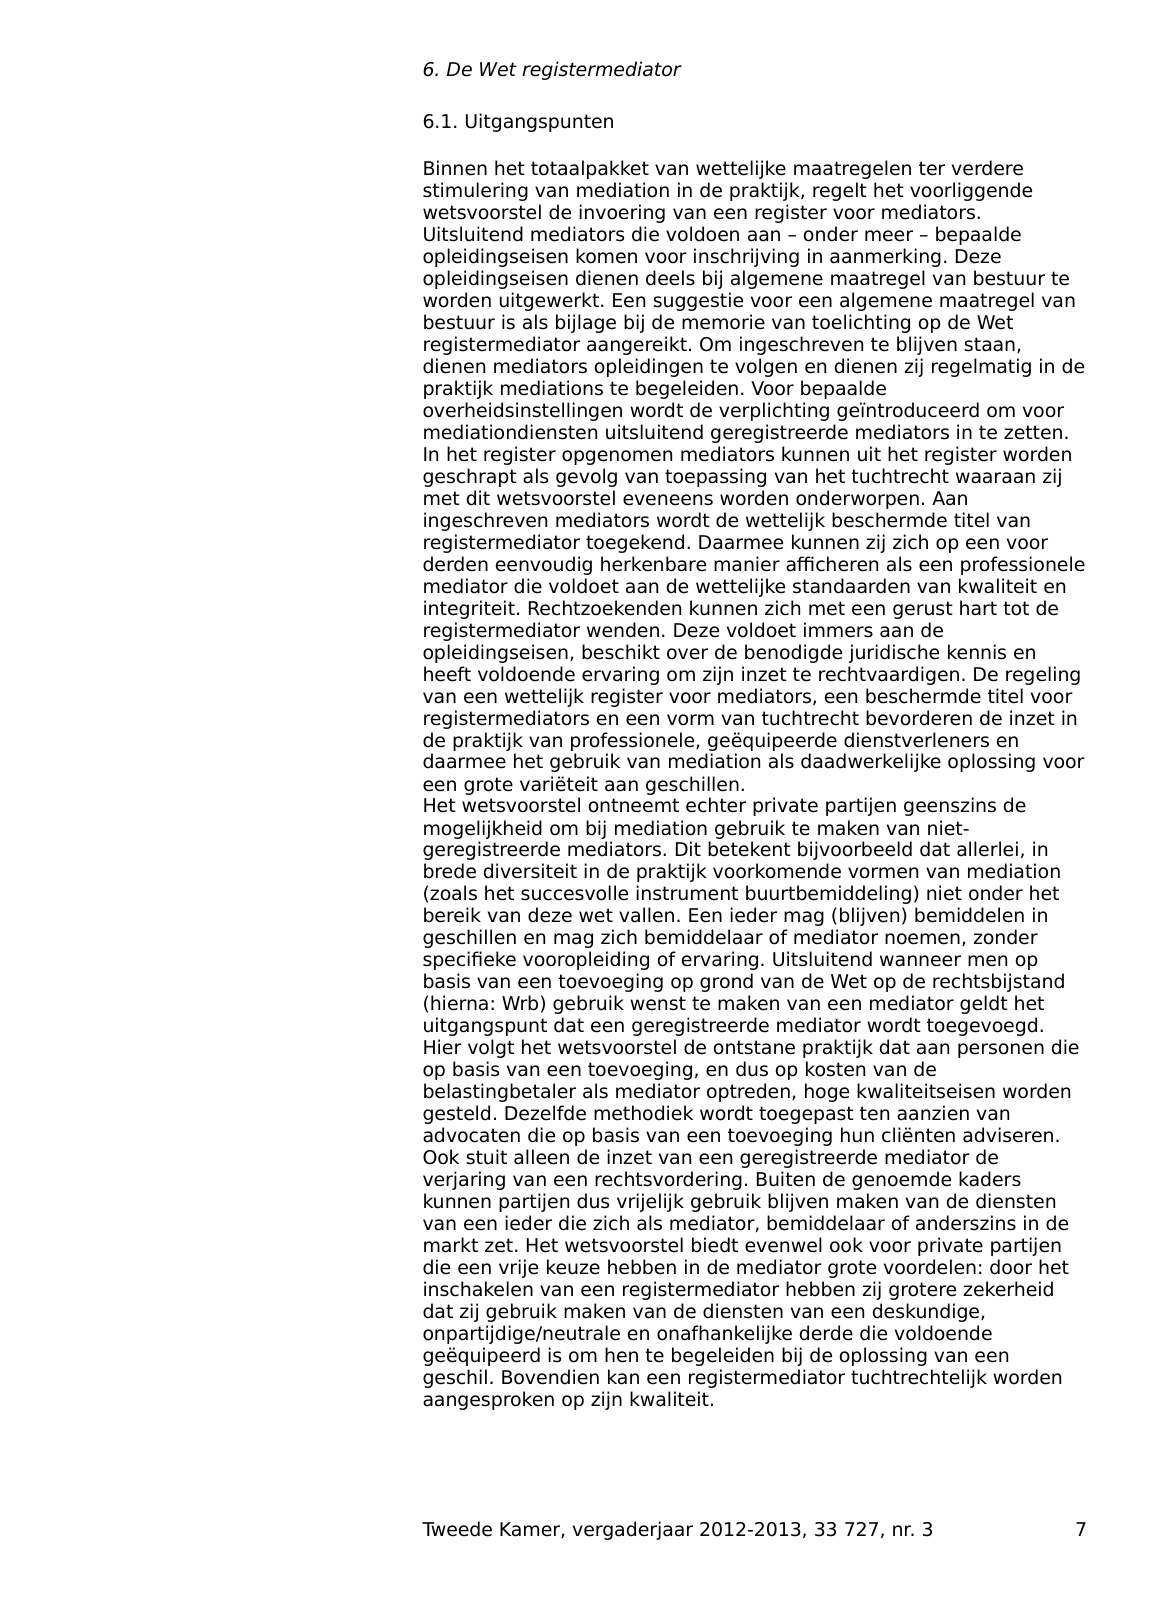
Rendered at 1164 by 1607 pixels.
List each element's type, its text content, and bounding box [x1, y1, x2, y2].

text Binnen het totaalpakket van wettelijke maatregelen ter verdere stimulering van mediation in de praktijk, regelt het voorliggende wetsvoorstel de invoering van een register voor mediators. Uitsluitend mediators die voldoen aan – onder meer – bepaalde opleidingseisen komen voor inschrijving in aanmerking. Deze opleidingseisen dienen deels bij algemene maatregel van bestuur te worden uitgewerkt. Een suggestie voor een algemene maatregel van bestuur is als bijlage bij de memorie van toelichting op de Wet registermediator aangereikt. Om ingeschreven te blijven staan, dienen mediators opleidingen te volgen en dienen zij regelmatig in de praktijk mediations te begeleiden. Voor bepaalde overheidsinstellingen wordt de verplichting geïntroduceerd om voor mediationdiensten uitsluitend geregistreerde mediators in te zetten. In het register opgenomen mediators kunnen uit het register worden geschrapt als gevolg van toepassing van het tuchtrecht waaraan zij met dit wetsvoorstel eveneens worden onderworpen. Aan ingeschreven mediators wordt de wettelijk beschermde titel van registermediator toegekend. Daarmee kunnen zij zich op een voor derden eenvoudig herkenbare manier afficheren als een professionele mediator die voldoet aan de wettelijke standaarden van kwaliteit en integriteit. Rechtzoekenden kunnen zich met een gerust hart tot de registermediator wenden. Deze voldoet immers aan de opleidingseisen, beschikt over de benodigde juridische kennis en heeft voldoende ervaring om zijn inzet te rechtvaardigen. De regeling van een wettelijk register voor mediators, een beschermde titel voor registermediators en een vorm van tuchtrecht bevorderen de inzet in de praktijk van professionele, geëquipeerde dienstverleners en daarmee het gebruik van mediation als daadwerkelijke oplossing voor een grote variëteit aan geschillen. [422, 158, 1087, 795]
text Het wetsvoorstel ontneemt echter private partijen geenszins de mogelijkheid om bij mediation gebruik te maken van niet-geregistreerde mediators. Dit betekent bijvoorbeeld dat allerlei, in brede diversiteit in de praktijk voorkomende vormen van mediation (zoals het succesvolle instrument buurtbemiddeling) niet onder het bereik van deze wet vallen. Een ieder mag (blijven) bemiddelen in geschillen en mag zich bemiddelaar of mediator noemen, zonder specifieke vooropleiding of ervaring. Uitsluitend wanneer men op basis van een toevoeging op grond van de Wet op de rechtsbijstand (hierna: Wrb) gebruik wenst te maken van een mediator geldt het uitgangspunt dat een geregistreerde mediator wordt toegevoegd. Hier volgt het wetsvoorstel de ontstane praktijk dat aan personen die op basis van een toevoeging, en dus op kosten van de belastingbetaler als mediator optreden, hoge kwaliteitseisen worden gesteld. Dezelfde methodiek wordt toegepast ten aanzien van advocaten die op basis van een toevoeging hun cliënten adviseren. Ook stuit alleen de inzet van een geregistreerde mediator de verjaring van een rechtsvordering. Buiten de genoemde kaders kunnen partijen dus vrijelijk gebruik blijven maken van de diensten van een ieder die zich als mediator, bemiddelaar of anderszins in de markt zet. Het wetsvoorstel biedt evenwel ook voor private partijen die een vrije keuze hebben in de mediator grote voordelen: door het inschakelen van een registermediator hebben zij grotere zekerheid dat zij gebruik maken van de diensten van een deskundige, onpartijdige/neutrale en onafhankelijke derde die voldoende geëquipeerd is om hen te begeleiden bij de oplossing van een geschil. Bovendien kan een registermediator tuchtrechtelijk worden aangesproken op zijn kwaliteit. [422, 795, 1087, 1411]
subtitle 6.1. Uitgangspunten [422, 111, 1087, 133]
subtitle 6. De Wet registermediator [422, 59, 1087, 81]
